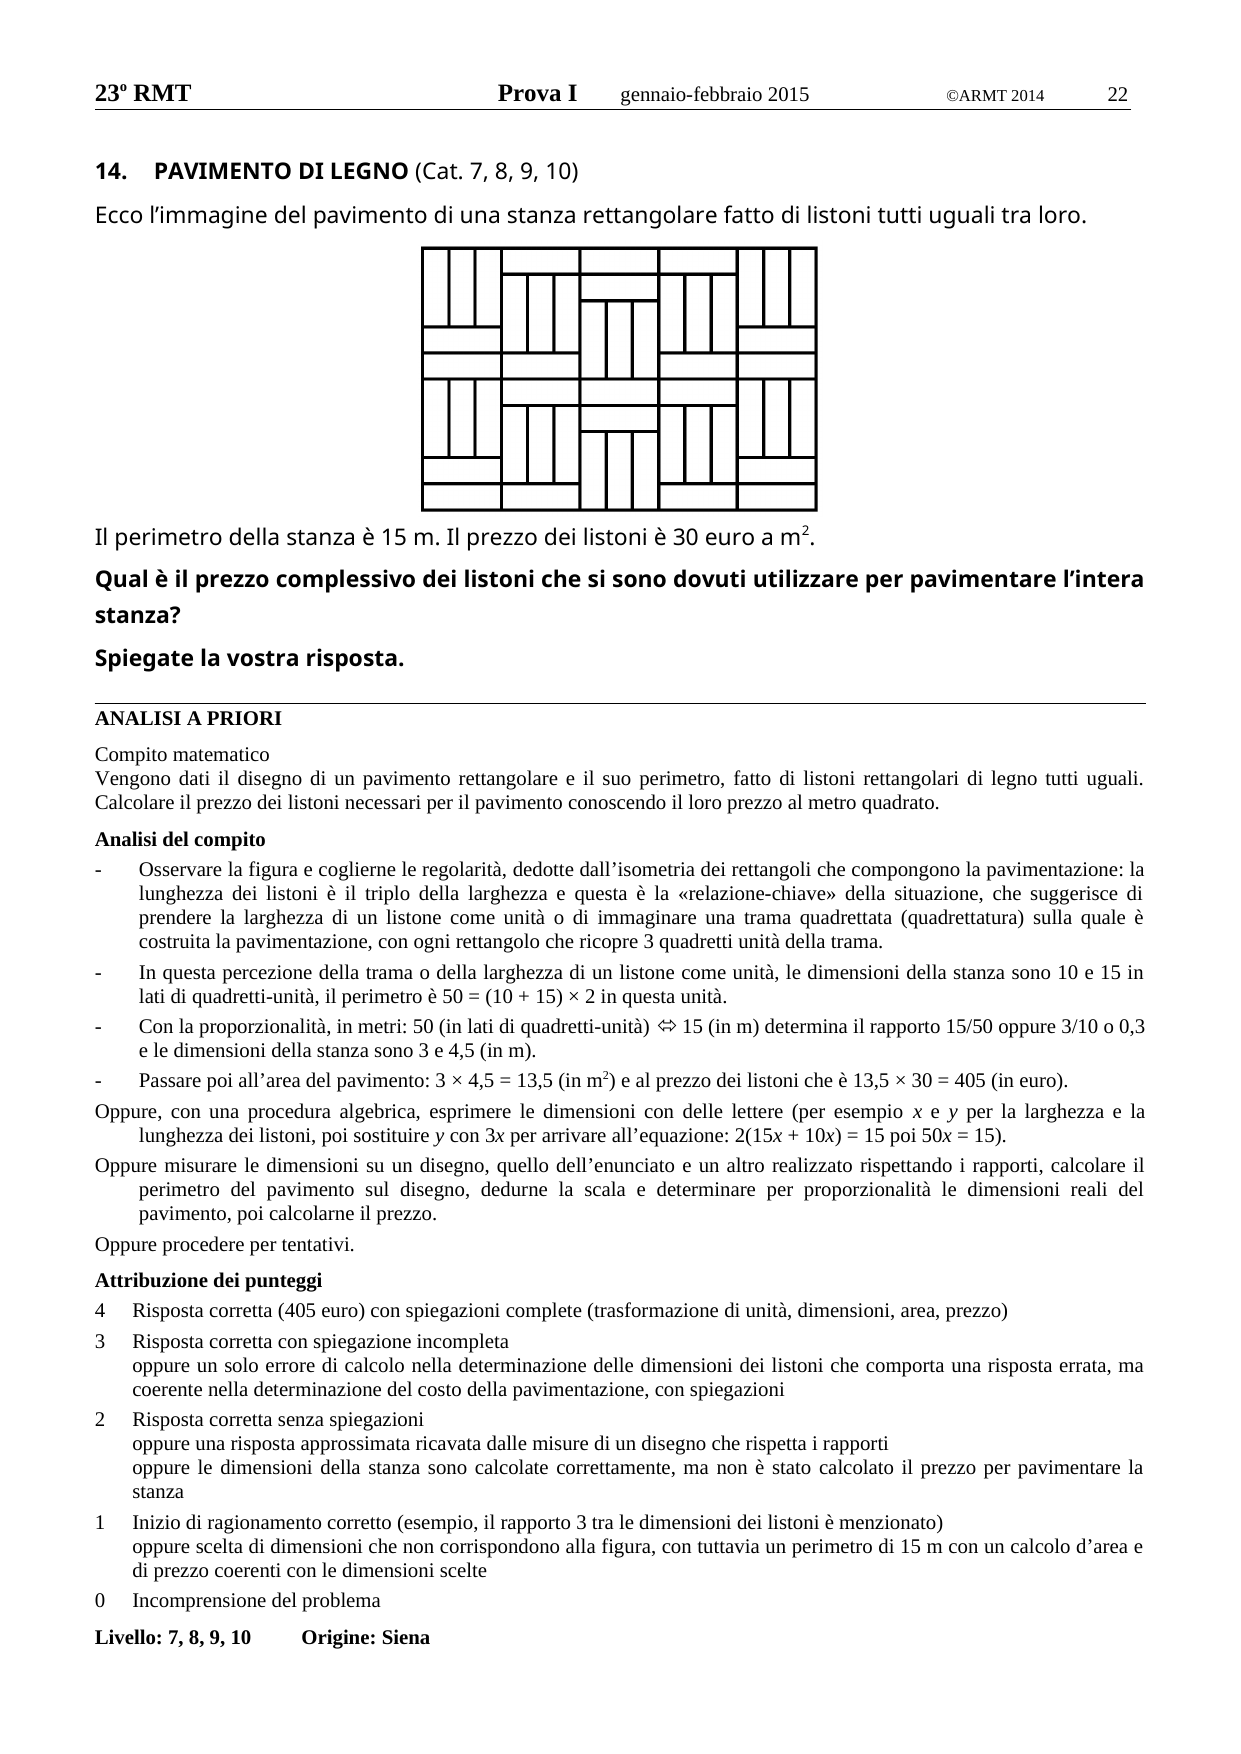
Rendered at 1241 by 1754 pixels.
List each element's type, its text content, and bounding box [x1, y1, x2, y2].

text Oppure misurare le dimensioni su un disegno, quello dell’enunciato e un altro realizzato rispettando i rapporti, calcolare il perimetro del pavimento sul disegno, dedurne la scala e determinare per proporzionalità le dimensioni reali del pavimento, poi calcolarne il prezzo. [94, 1153, 1146, 1225]
text Attribuzione dei punteggi [94, 1268, 1146, 1292]
text oppure un solo errore di calcolo nella determinazione delle dimensioni dei listoni che comporta una risposta errata, ma coerente nella determinazione del costo della pavimentazione, con spiegazioni [132, 1353, 1146, 1401]
text 1 Inizio di ragionamento corretto (esempio, il rapporto 3 tra le dimensioni dei listoni è menzionato) [94, 1509, 1146, 1534]
picture [417, 240, 823, 517]
text Compito matematico [94, 742, 1146, 766]
text - In questa percezione della trama o della larghezza di un listone come unità, le dimensioni della stanza sono 10 e 15 in lati di quadretti-unità, il perimetro è 50 = (10 + 15) × 2 in questa unità. [94, 959, 1146, 1008]
text Spiegate la vostra risposta. [94, 641, 1146, 673]
text 3 Risposta corretta con spiegazione incompleta [94, 1329, 1146, 1353]
text 4 Risposta corretta (405 euro) con spiegazioni complete (trasformazione di unità, dimensioni, area, prezzo) [94, 1298, 1146, 1322]
text - Osservare la figura e coglierne le regolarità, dedotte dall’isometria dei rettangoli che compongono la pavimentazione: la lunghezza dei listoni è il triplo della larghezza e questa è la «relazione-chiave» della situazione, che suggerisce di prendere la larghezza di un listone come unità o di immaginare una trama quadrettata (quadrettatura) sulla quale è costruita la pavimentazione, con ogni rettangolo che ricopre 3 quadretti unità della trama. [94, 857, 1146, 953]
text Analisi del compito [94, 827, 1146, 851]
text Vengono dati il disegno di un pavimento rettangolare e il suo perimetro, fatto di listoni rettangolari di legno tutti uguali. Calcolare il prezzo dei listoni necessari per il pavimento conoscendo il loro prezzo al metro quadrato. [94, 766, 1146, 814]
text Oppure, con una procedura algebrica, esprimere le dimensioni con delle lettere (per esempio x e y per la larghezza e la lunghezza dei listoni, poi sostituire y con 3x per arrivare all’equazione: 2(15x + 10x) = 15 poi 50x = 15). [94, 1099, 1146, 1147]
text - Passare poi all’area del pavimento: 3 × 4,5 = 13,5 (in m2) e al prezzo dei listoni che è 13,5 × 30 = 405 (in euro). [94, 1068, 1146, 1092]
text oppure le dimensioni della stanza sono calcolate correttamente, ma non è stato calcolato il prezzo per pavimentare la stanza [132, 1455, 1146, 1503]
text Oppure procedere per tentativi. [94, 1231, 1146, 1256]
text Ecco l’immagine del pavimento di una stanza rettangolare fatto di listoni tutti uguali tra loro. [94, 199, 1146, 230]
text ANALisi A PRIORI [94, 704, 1146, 729]
text 0 Incomprensione del problema [94, 1588, 1146, 1612]
text Livello: 7, 8, 9, 10 Origine: Siena [94, 1624, 1146, 1649]
text 2 Risposta corretta senza spiegazioni [94, 1407, 1146, 1431]
text Qual è il prezzo complessivo dei listoni che si sono dovuti utilizzare per pavimentare l’intera stanza? [94, 563, 1146, 631]
text oppure scelta di dimensioni che non corrispondono alla figura, con tuttavia un perimetro di 15 m con un calcolo d’area e di prezzo coerenti con le dimensioni scelte [94, 1534, 1146, 1582]
text 14. PAVIMENTO DI LEGNO (Cat. 7, 8, 9, 10) [94, 155, 1146, 186]
text Il perimetro della stanza è 15 m. Il prezzo dei listoni è 30 euro a m2. [94, 521, 1146, 552]
text - Con la proporzionalità, in metri: 50 (in lati di quadretti-unità)  15 (in m) determina il rapporto 15/50 oppure 3/10 o 0,3 e le dimensioni della stanza sono 3 e 4,5 (in m). [94, 1014, 1146, 1062]
text oppure una risposta approssimata ricavata dalle misure di un disegno che rispetta i rapporti [132, 1431, 1146, 1455]
